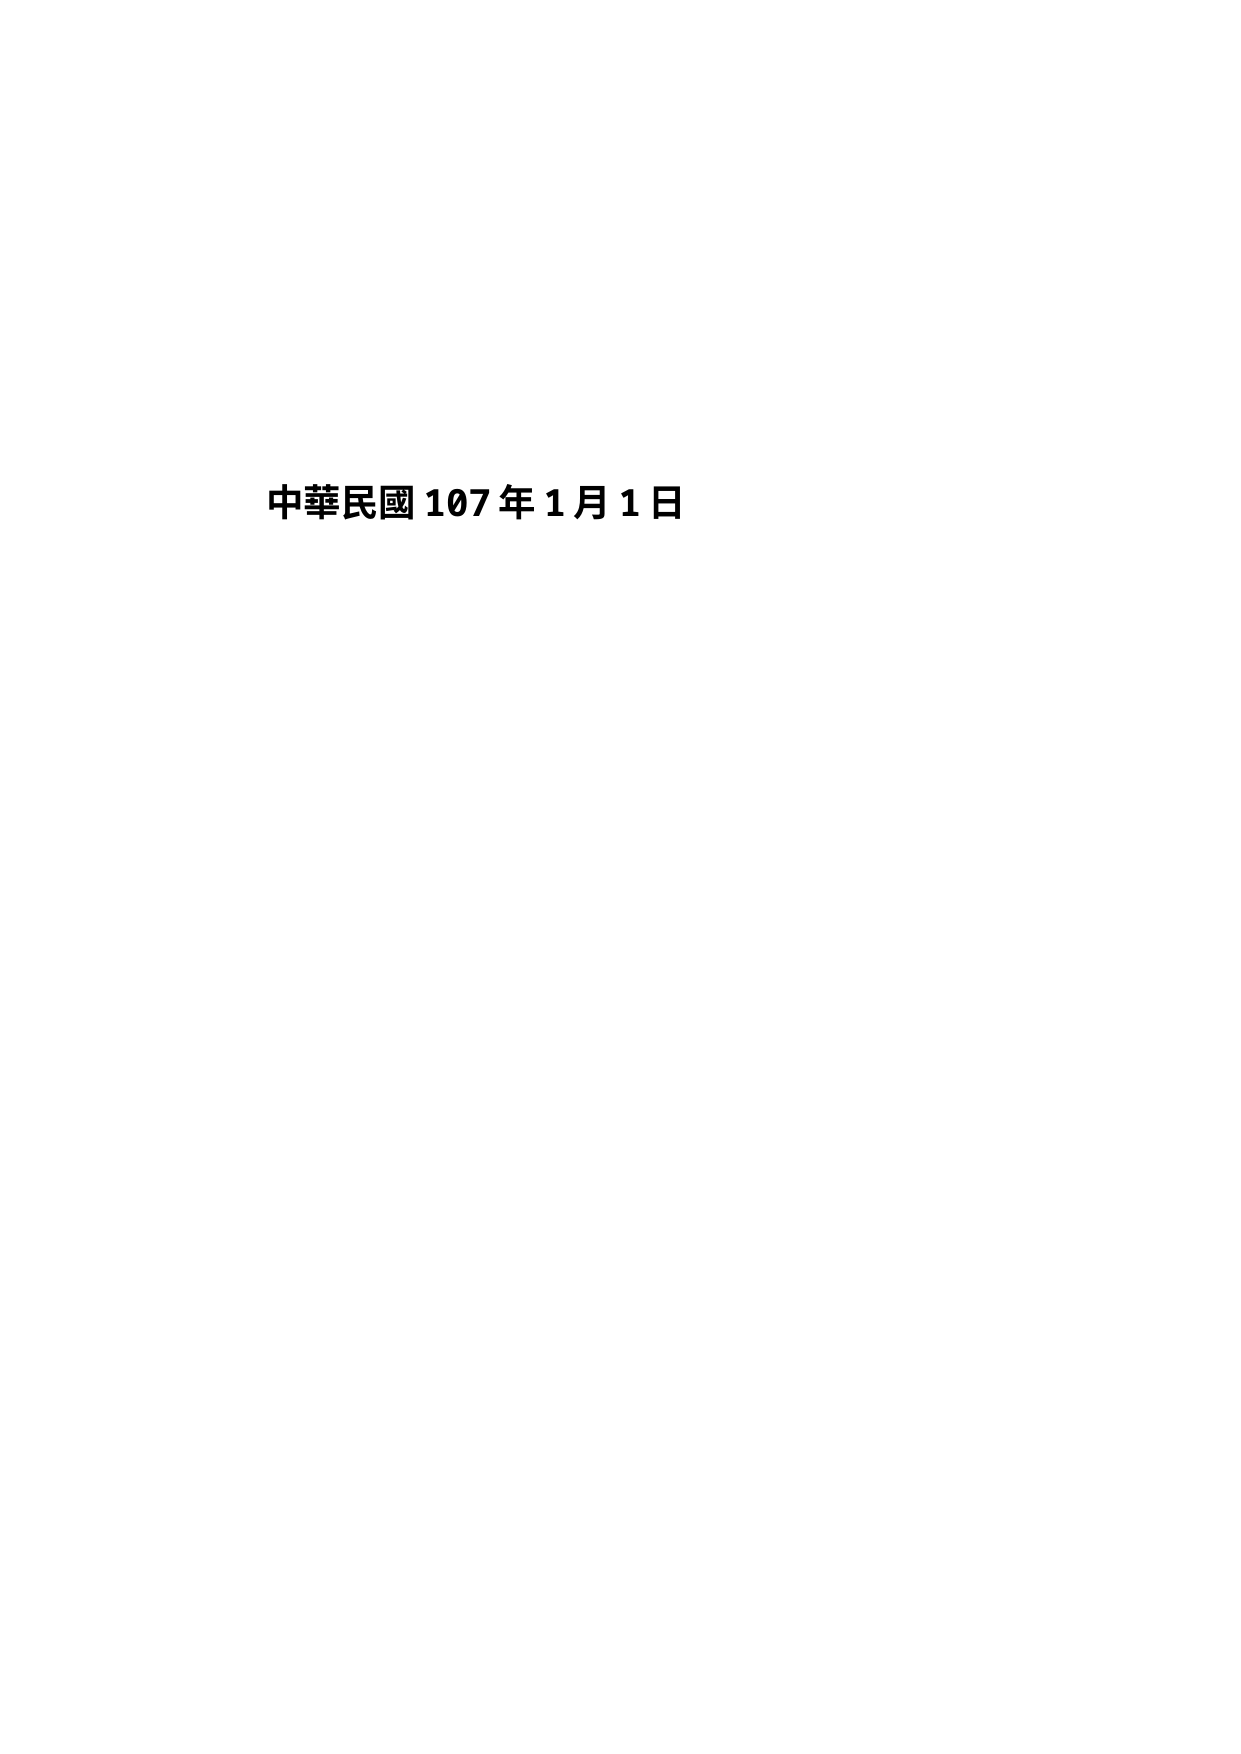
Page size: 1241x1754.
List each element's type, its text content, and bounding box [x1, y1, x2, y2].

text 中華民國107年1月1日 [207, 458, 1019, 521]
